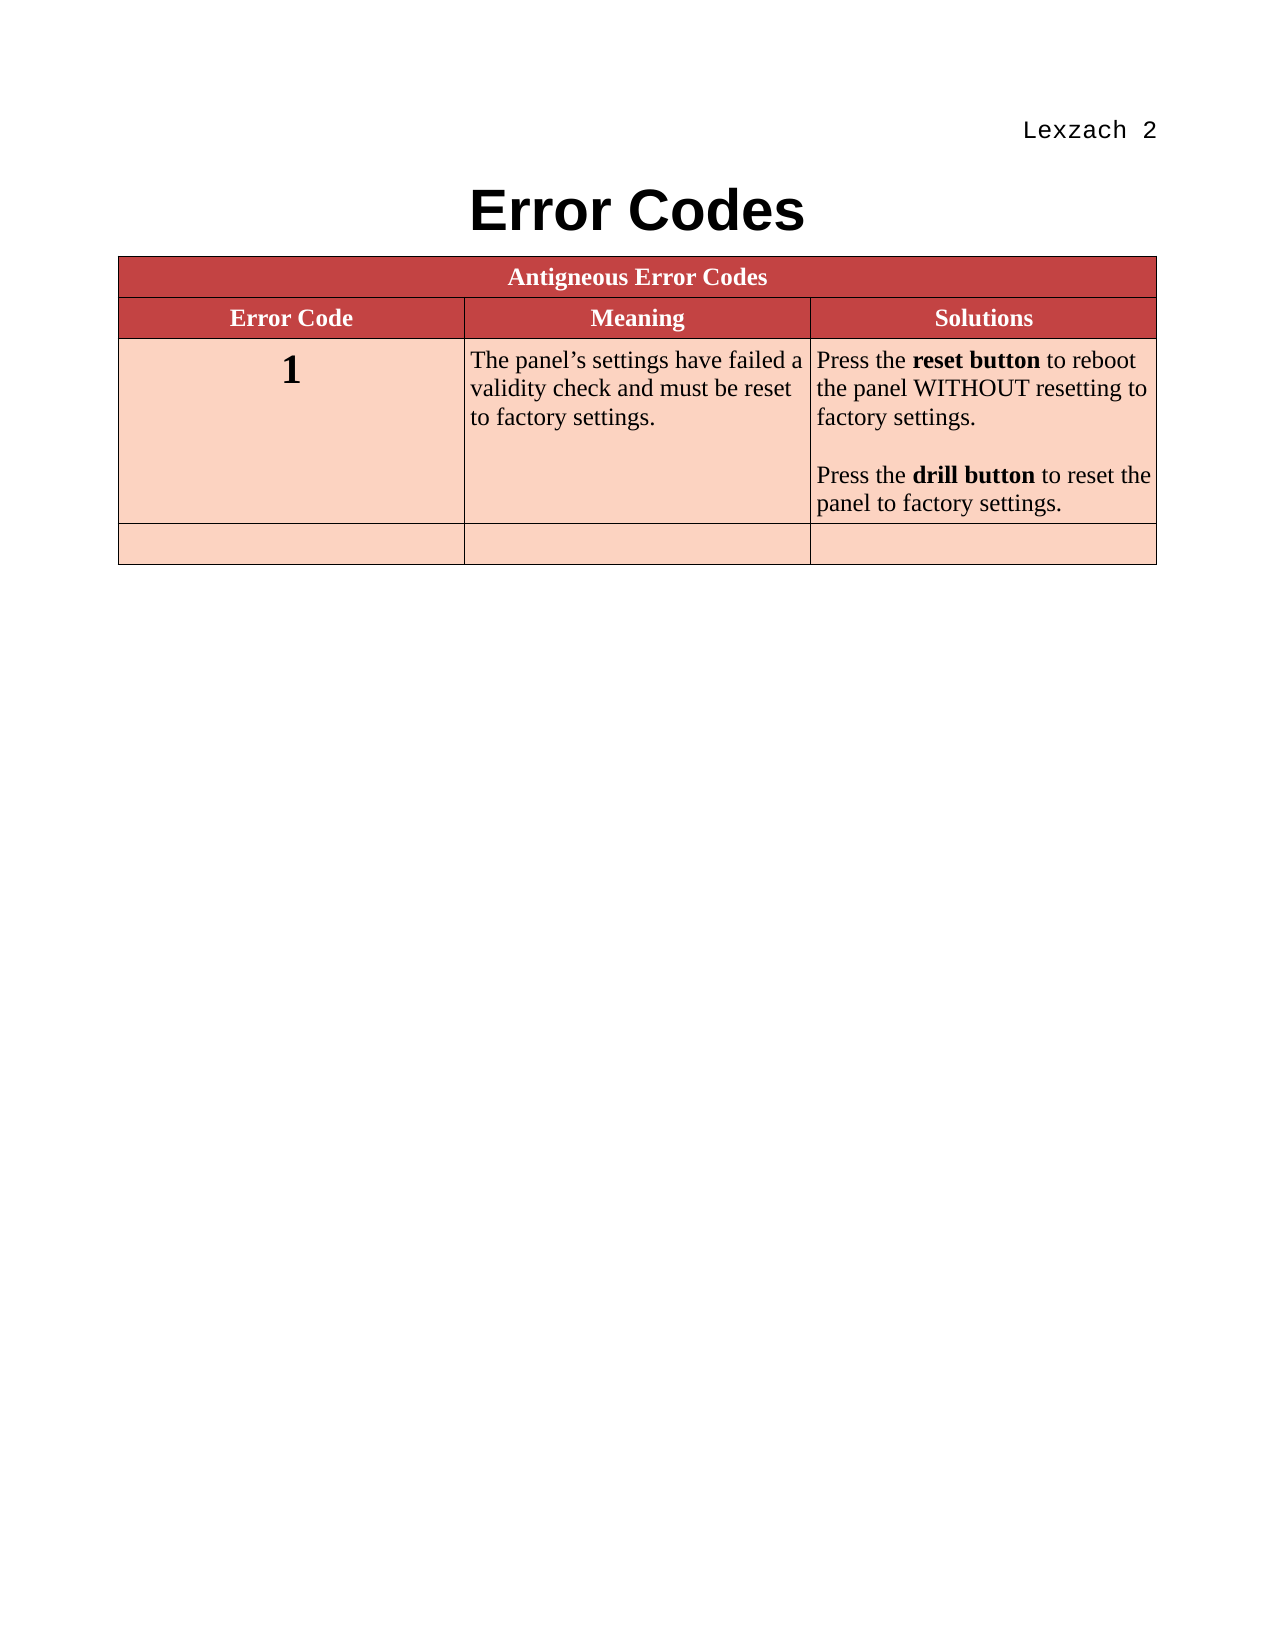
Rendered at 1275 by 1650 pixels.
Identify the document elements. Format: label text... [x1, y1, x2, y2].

table_cell Meaning [465, 298, 810, 338]
table_cell The panel’s settings have failed a validity check and must be reset to factory settings. [465, 339, 810, 523]
table_cell Press the reset button to reboot the panel WITHOUT resetting to factory settings. Press the drill button to reset the panel to factory settings. [811, 339, 1156, 523]
table_cell [119, 524, 464, 564]
table_cell [465, 524, 810, 564]
table_cell 1 [119, 339, 464, 523]
title Error Codes [118, 176, 1157, 243]
table_cell [811, 524, 1156, 564]
table_header Antigneous Error Codes [119, 257, 1156, 297]
table_cell Error Code [119, 298, 464, 338]
table_cell Solutions [811, 298, 1156, 338]
